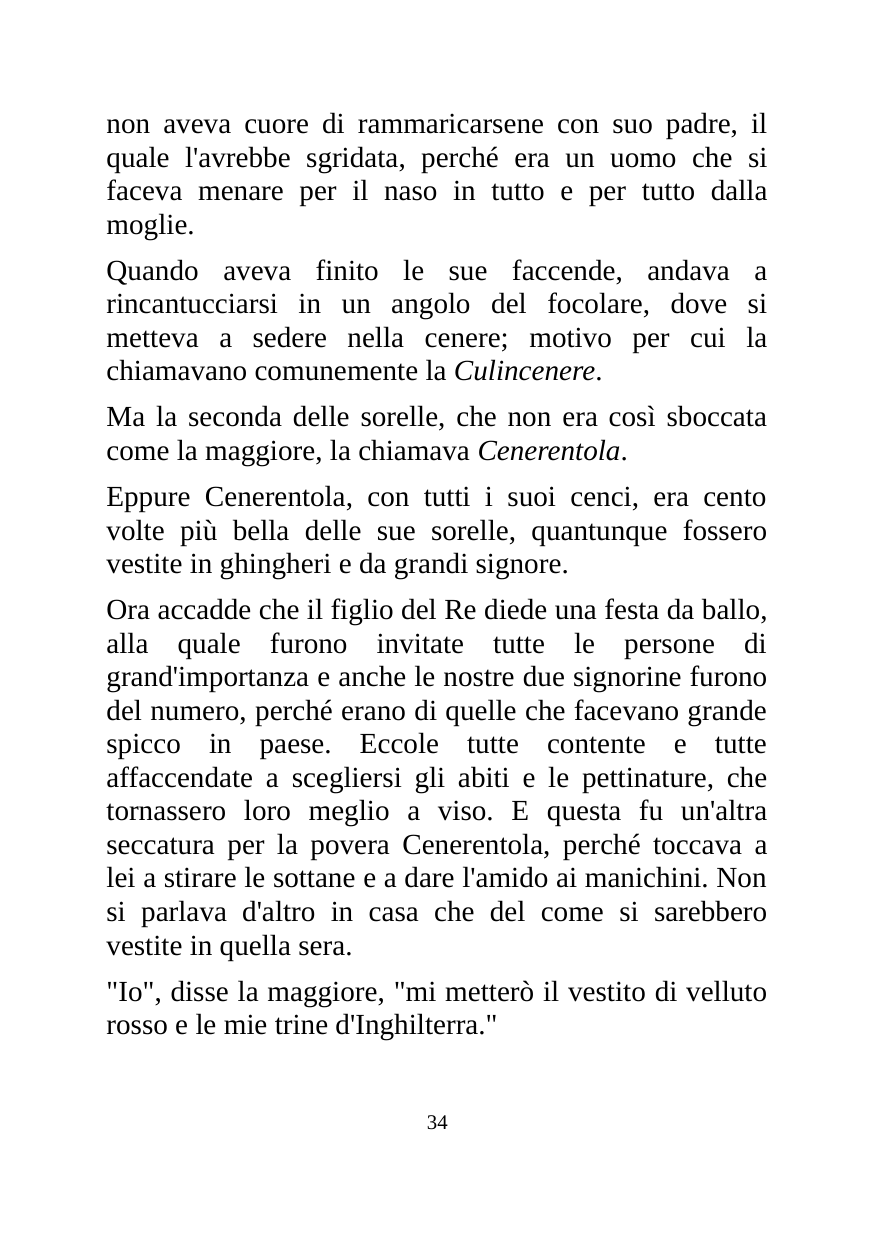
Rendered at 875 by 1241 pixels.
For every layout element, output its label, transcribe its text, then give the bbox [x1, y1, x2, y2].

text non aveva cuore di rammaricarsene con suo padre, il quale l'avrebbe sgridata, perché era un uomo che si faceva menare per il naso in tutto e per tutto dalla moglie. [106, 106, 768, 240]
text Quando aveva finito le sue faccende, andava a rincantucciarsi in un angolo del focolare, dove si metteva a sedere nella cenere; motivo per cui la chiamavano comunemente la Culincenere. [106, 253, 768, 387]
text Eppure Cenerentola, con tutti i suoi cenci, era cento volte più bella delle sue sorelle, quantunque fossero vestite in ghingheri e da grandi signore. [106, 479, 768, 580]
text Ma la seconda delle sorelle, che non era così sboccata come la maggiore, la chiamava Cenerentola. [106, 399, 768, 467]
text Ora accadde che il figlio del Re diede una festa da ballo, alla quale furono invitate tutte le persone di grand'importanza e anche le nostre due signorine furono del numero, perché erano di quelle che facevano grande spicco in paese. Eccole tutte contente e tutte affaccendate a scegliersi gli abiti e le pettinature, che tornassero loro meglio a viso. E questa fu un'altra seccatura per la povera Cenerentola, perché toccava a lei a stirare le sottane e a dare l'amido ai manichini. Non si parlava d'altro in casa che del come si sarebbero vestite in quella sera. [106, 592, 768, 961]
text "Io", disse la maggiore, "mi metterò il vestito di velluto rosso e le mie trine d'Inghilterra." [106, 974, 768, 1041]
